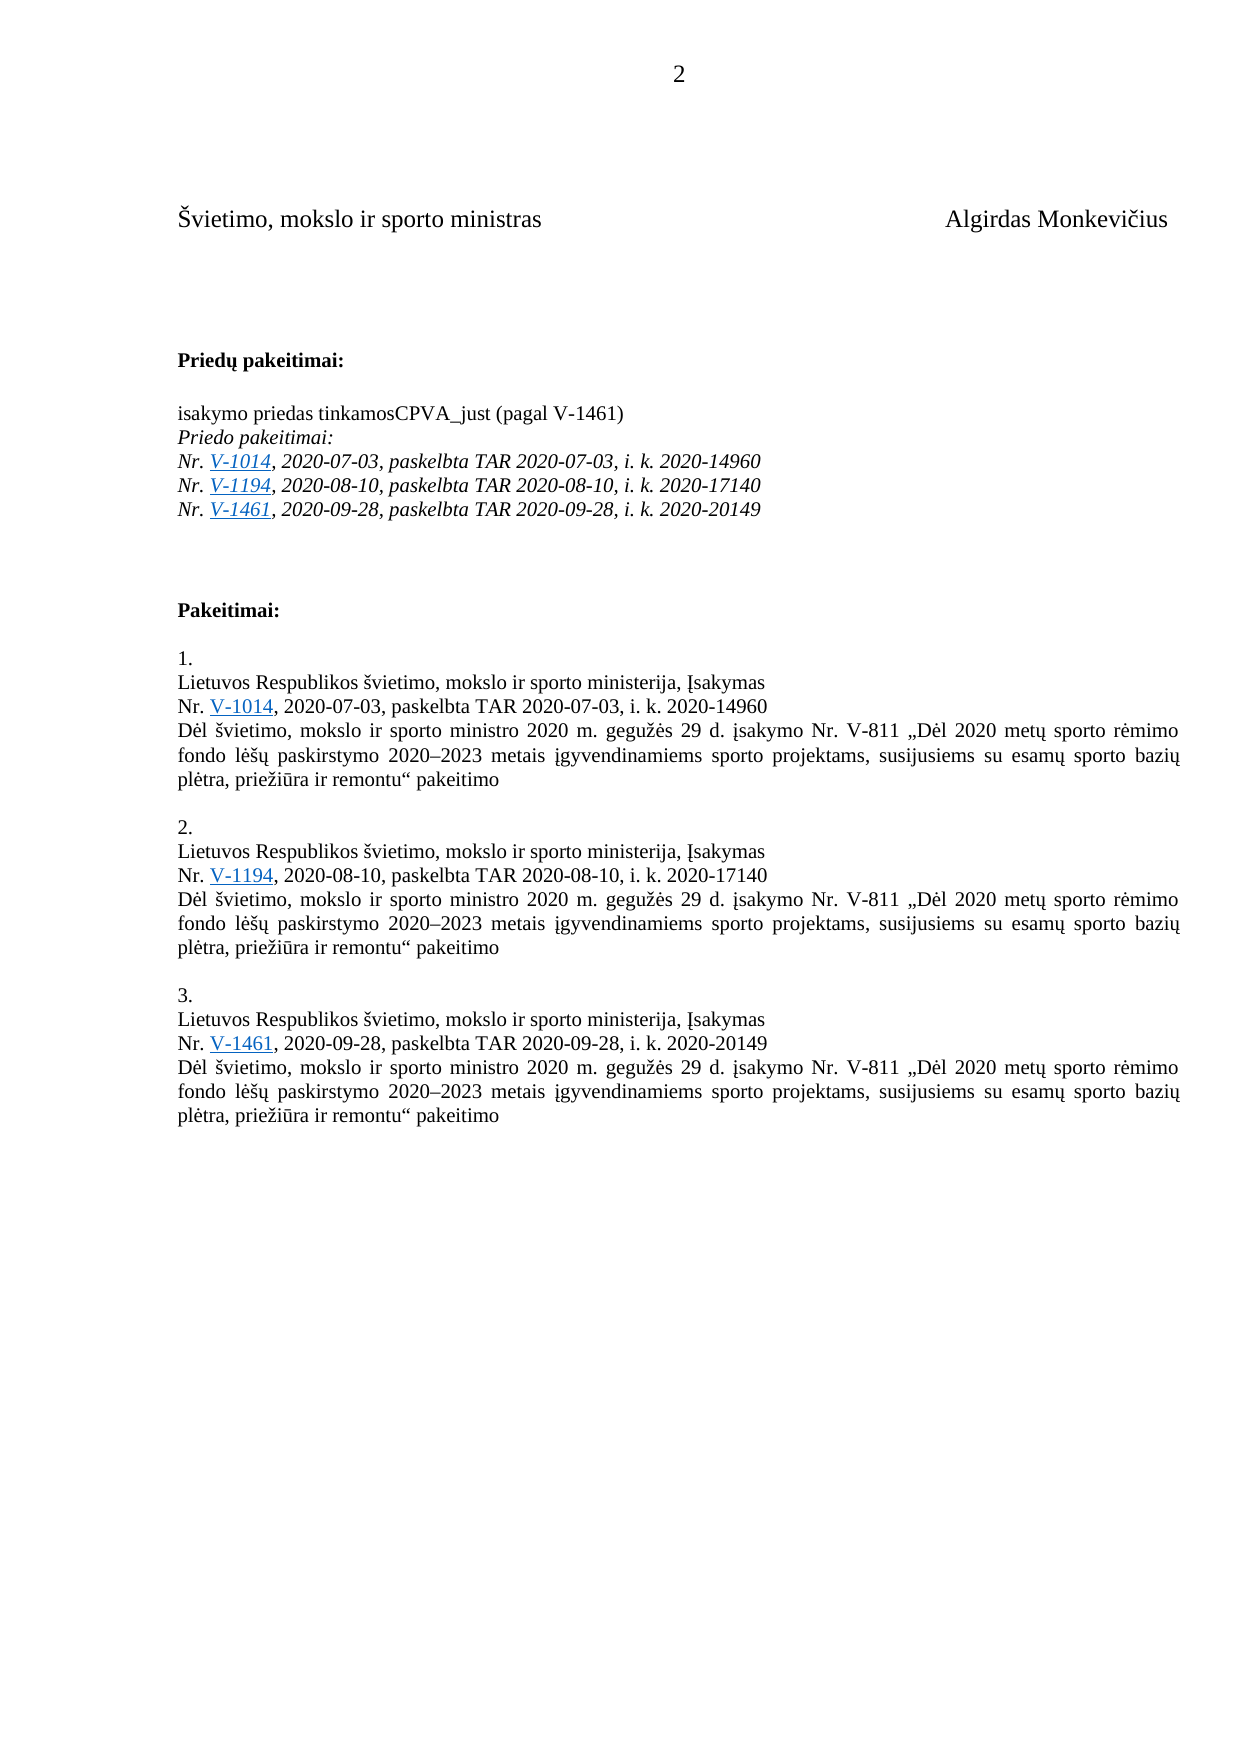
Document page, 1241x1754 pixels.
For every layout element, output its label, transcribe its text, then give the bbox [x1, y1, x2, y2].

text Lietuvos Respublikos švietimo, mokslo ir sporto ministerija, Įsakymas [177, 839, 1181, 863]
text 3. [177, 983, 1181, 1007]
text Nr. V-1194, 2020-08-10, paskelbta TAR 2020-08-10, i. k. 2020-17140 [177, 473, 1181, 497]
text Dėl švietimo, mokslo ir sporto ministro 2020 m. gegužės 29 d. įsakymo Nr. V-811 „Dėl 2020 metų sporto rėmimo fondo lėšų paskirstymo 2020–2023 metais įgyvendinamiems sporto projektams, susijusiems su esamų sporto bazių plėtra, priežiūra ir remontu“ pakeitimo [177, 718, 1181, 791]
text Lietuvos Respublikos švietimo, mokslo ir sporto ministerija, Įsakymas [177, 1007, 1181, 1031]
text 2. [177, 815, 1181, 839]
text Nr. V-1461, 2020-09-28, paskelbta TAR 2020-09-28, i. k. 2020-20149 [177, 497, 1181, 521]
text isakymo priedas tinkamosCPVA_just (pagal V-1461) [177, 401, 1181, 425]
text Nr. V-1461, 2020-09-28, paskelbta TAR 2020-09-28, i. k. 2020-20149 [177, 1031, 1181, 1055]
text Lietuvos Respublikos švietimo, mokslo ir sporto ministerija, Įsakymas [177, 670, 1181, 694]
text Nr. V-1014, 2020-07-03, paskelbta TAR 2020-07-03, i. k. 2020-14960 [177, 449, 1181, 473]
text Dėl švietimo, mokslo ir sporto ministro 2020 m. gegužės 29 d. įsakymo Nr. V-811 „Dėl 2020 metų sporto rėmimo fondo lėšų paskirstymo 2020–2023 metais įgyvendinamiems sporto projektams, susijusiems su esamų sporto bazių plėtra, priežiūra ir remontu“ pakeitimo [177, 1055, 1181, 1127]
text 1. [177, 646, 1181, 670]
text Priedo pakeitimai: [177, 425, 1181, 449]
text Priedų pakeitimai: [177, 348, 1181, 372]
text Švietimo, mokslo ir sporto ministras Algirdas Monkevičius [177, 204, 1181, 233]
text Dėl švietimo, mokslo ir sporto ministro 2020 m. gegužės 29 d. įsakymo Nr. V-811 „Dėl 2020 metų sporto rėmimo fondo lėšų paskirstymo 2020–2023 metais įgyvendinamiems sporto projektams, susijusiems su esamų sporto bazių plėtra, priežiūra ir remontu“ pakeitimo [177, 887, 1181, 959]
text Pakeitimai: [177, 598, 1181, 622]
text Nr. V-1194, 2020-08-10, paskelbta TAR 2020-08-10, i. k. 2020-17140 [177, 863, 1181, 887]
text Nr. V-1014, 2020-07-03, paskelbta TAR 2020-07-03, i. k. 2020-14960 [177, 694, 1181, 718]
